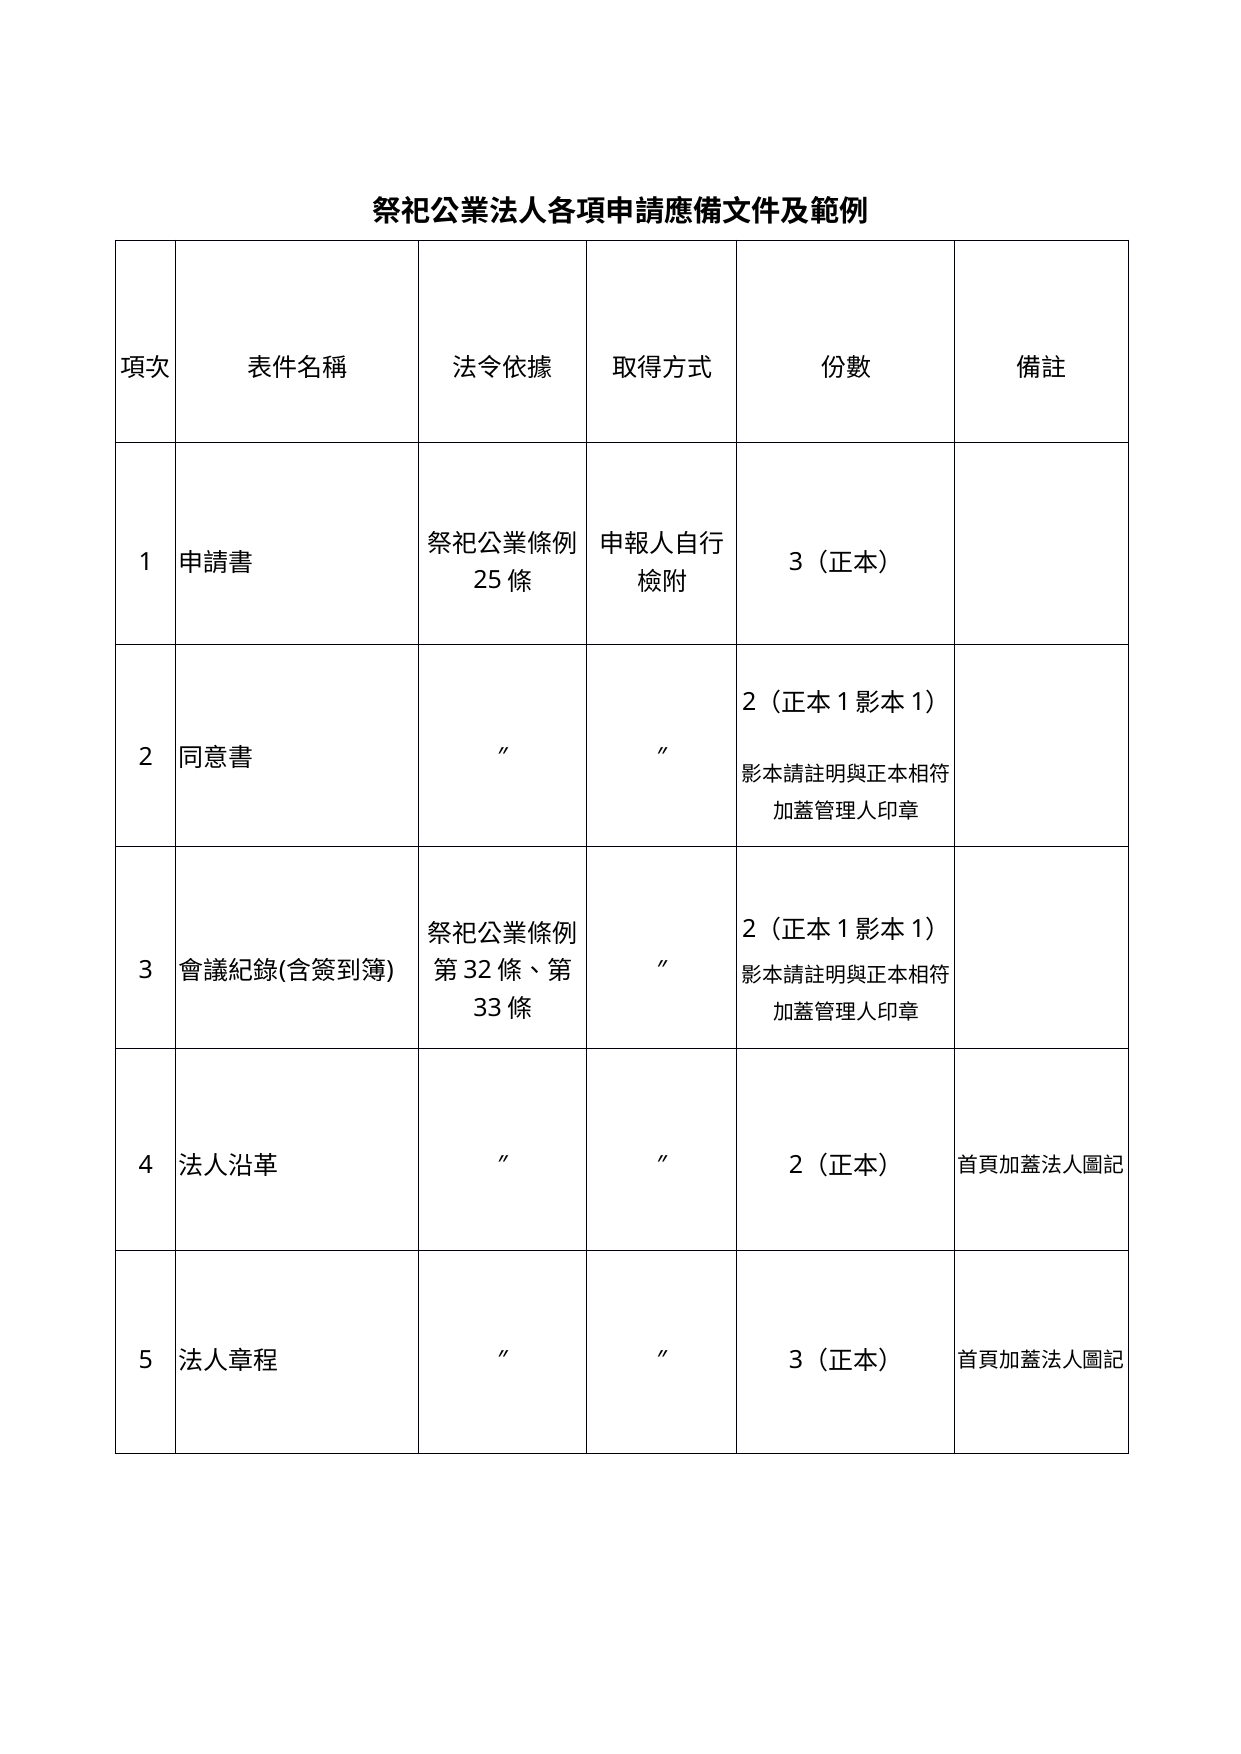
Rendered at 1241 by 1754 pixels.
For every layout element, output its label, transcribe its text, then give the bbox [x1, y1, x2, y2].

table_cell ″ [587, 1049, 736, 1250]
table_cell 會議紀錄(含簽到簿) [176, 847, 418, 1048]
table_cell 首頁加蓋法人圖記 [955, 1251, 1128, 1453]
table_cell ″ [419, 1251, 586, 1453]
table_cell ″ [587, 645, 736, 846]
table_cell 祭祀公業條例25條 [419, 443, 586, 644]
table_cell 申請書 [176, 443, 418, 644]
table_cell 3（正本） [737, 1251, 954, 1453]
table_cell 1 [116, 443, 175, 644]
table_cell ″ [419, 645, 586, 846]
table_cell 2（正本1影本1） 影本請註明與正本相符加蓋管理人印章 [737, 645, 954, 846]
table_cell 2（正本1影本1） 影本請註明與正本相符加蓋管理人印章 [737, 847, 954, 1048]
table_cell 法人沿革 [176, 1049, 418, 1250]
table_cell 申報人自行檢附 [587, 443, 736, 644]
table_cell [955, 645, 1128, 846]
table_header 份數 [737, 241, 954, 442]
table_cell 法人章程 [176, 1251, 418, 1453]
table_cell ″ [587, 847, 736, 1048]
table_cell ″ [419, 1049, 586, 1250]
table_cell 首頁加蓋法人圖記 [955, 1049, 1128, 1250]
table_cell 2（正本） [737, 1049, 954, 1250]
table_header 法令依據 [419, 241, 586, 442]
table_cell [955, 847, 1128, 1048]
table_cell 3（正本） [737, 443, 954, 644]
text 祭祀公業法人各項申請應備文件及範例 [118, 164, 1122, 239]
table_cell 同意書 [176, 645, 418, 846]
table_cell 4 [116, 1049, 175, 1250]
table_cell 5 [116, 1251, 175, 1453]
table_cell 祭祀公業條例第32條、第33條 [419, 847, 586, 1048]
table_header 項次 [116, 241, 175, 442]
table_header 表件名稱 [176, 241, 418, 442]
table_cell [955, 443, 1128, 644]
table_cell 3 [116, 847, 175, 1048]
table_header 取得方式 [587, 241, 736, 442]
table_cell ″ [587, 1251, 736, 1453]
table_header 備註 [955, 241, 1128, 442]
table_cell 2 [116, 645, 175, 846]
